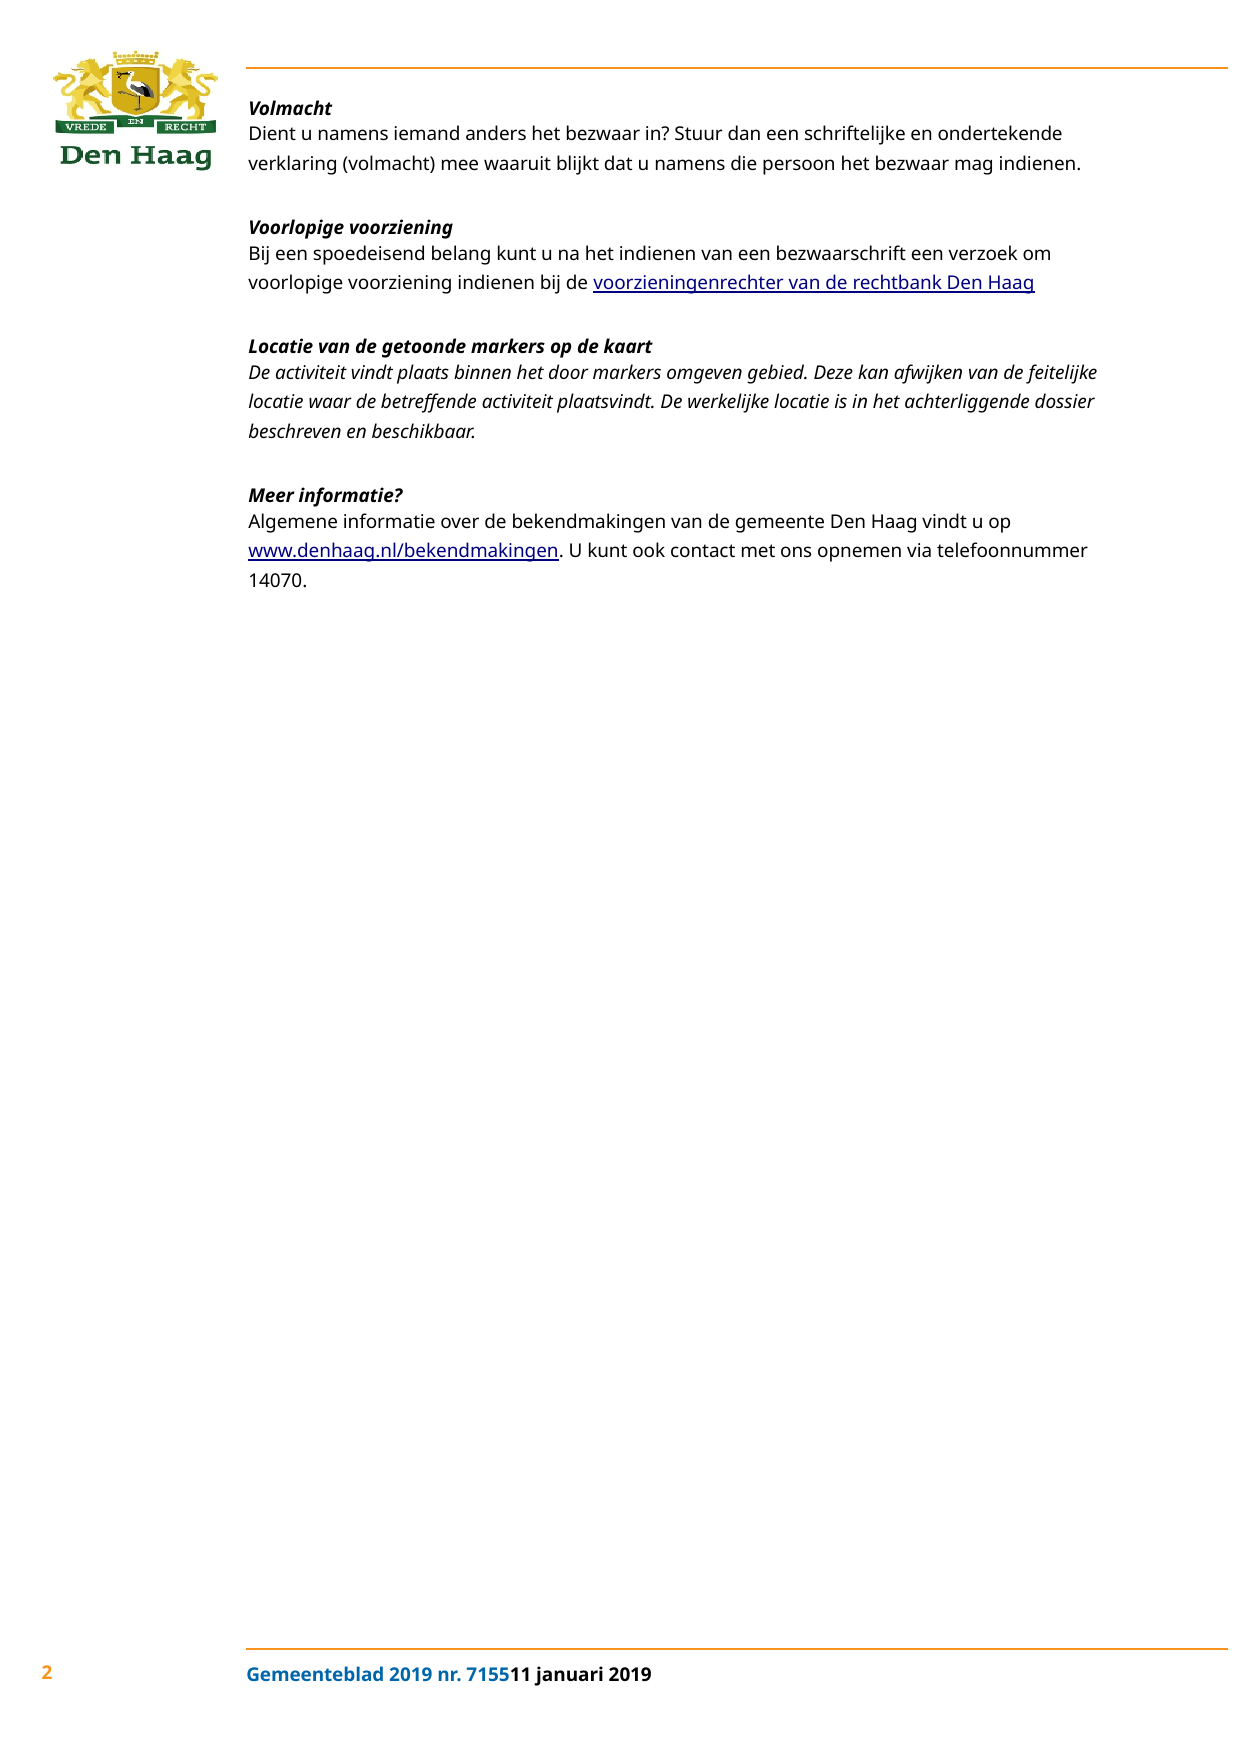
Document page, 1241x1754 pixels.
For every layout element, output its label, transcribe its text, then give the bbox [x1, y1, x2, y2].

text Locatie van de getoonde markers op de kaart [248, 333, 1152, 359]
text De activiteit vindt plaats binnen het door markers omgeven gebied. Deze kan afwijken van de feitelijke locatie waar de betreffende activiteit plaatsvindt. De werkelijke locatie is in het achterliggende dossier beschreven en beschikbaar. [248, 359, 1152, 444]
text Meer informatie? [248, 482, 1152, 508]
text Algemene informatie over de bekendmakingen van de gemeente Den Haag vindt u op www.denhaag.nl/bekendmakingen. U kunt ook contact met ons opnemen via telefoonnummer 14070. [248, 508, 1152, 593]
text Volmacht [248, 95, 1152, 121]
text Dient u namens iemand anders het bezwaar in? Stuur dan een schriftelijke en ondertekende verklaring (volmacht) mee waaruit blijkt dat u namens die persoon het bezwaar mag indienen. [248, 121, 1152, 176]
text Bij een spoedeisend belang kunt u na het indienen van een bezwaarschrift een verzoek om voorlopige voorziening indienen bij de voorzieningenrechter van de rechtbank Den Haag [248, 240, 1152, 295]
picture [41, 47, 231, 172]
text Voorlopige voorziening [248, 214, 1152, 240]
